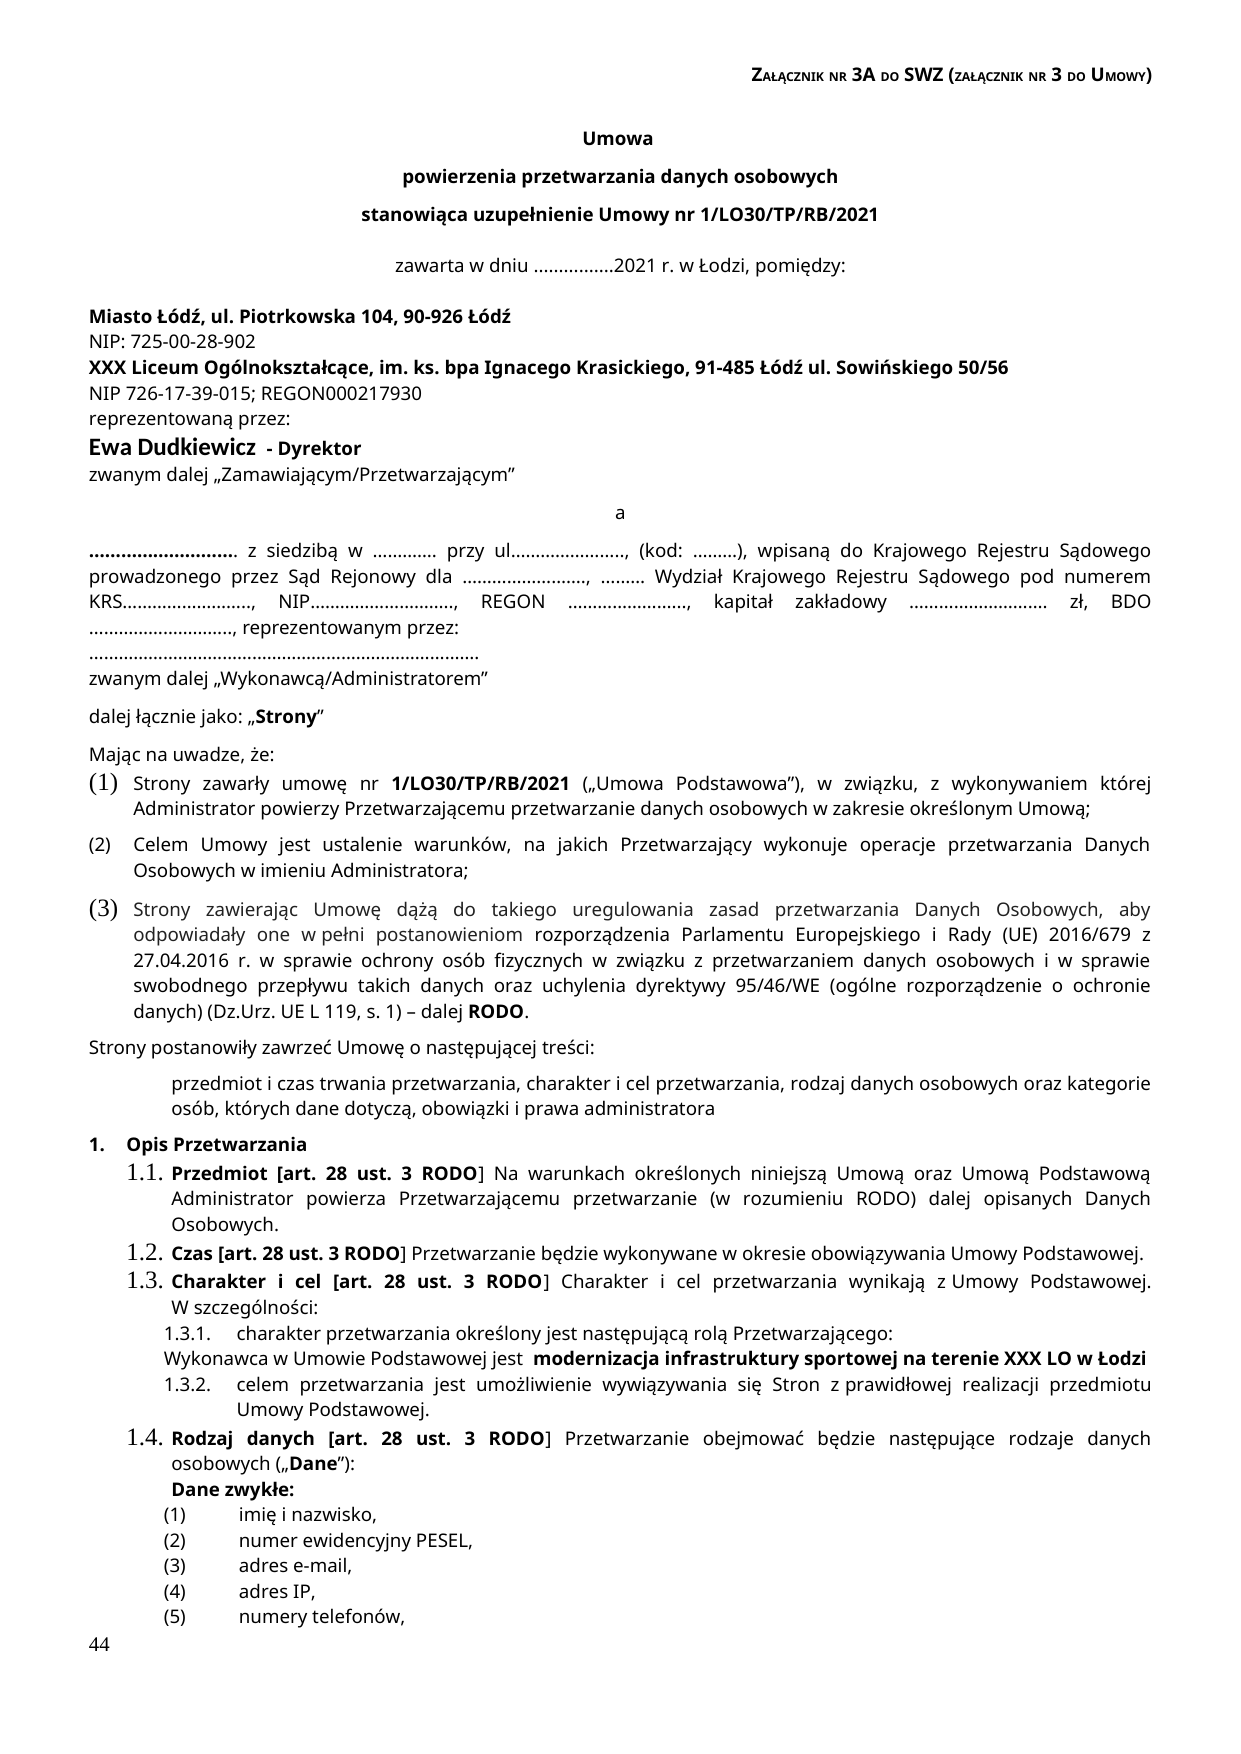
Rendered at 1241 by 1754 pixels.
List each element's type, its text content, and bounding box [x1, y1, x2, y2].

list charakter przetwarzania określony jest następującą rolą Przetwarzającego: [164, 1320, 1152, 1345]
text ……………………………………………………………………. [89, 639, 1152, 665]
text Miasto Łódź, ul. Piotrkowska 104, 90-926 Łódź [88, 303, 1152, 329]
text ………………………. z siedzibą w …………. przy ul………………….., (kod: ………), wpisaną do Krajowego Rejestru Sądowego prowadzonego przez Sąd Rejonowy dla ……………………., ……… Wydział Krajowego Rejestru Sądowego pod numerem KRS…………………….., NIP……………………….., REGON …………………..., kapitał zakładowy ………………………. zł, BDO ……………………….., reprezentowanym przez: [89, 537, 1152, 639]
list adres IP, [164, 1578, 1152, 1604]
text XXX Liceum Ogólnokształcące, im. ks. bpa Ignacego Krasickiego, 91-485 Łódź ul. Sowińskiego 50/56 [89, 354, 1152, 380]
subtitle Opis Przetwarzania [89, 1131, 1152, 1157]
list Charakter i cel [art. 28 ust. 3 RODO] Charakter i cel przetwarzania wynikają z Umowy Podstawowej. W szczególności: [126, 1266, 1152, 1320]
text dalej łącznie jako: „Strony” [89, 703, 1152, 729]
list Strony zawierając Umowę dążą do takiego uregulowania zasad przetwarzania Danych Osobowych, aby odpowiadały one w pełni postanowieniom rozporządzenia Parlamentu Europejskiego i Rady (UE) 2016/679 z 27.04.2016 r. w sprawie ochrony osób fizycznych w związku z przetwarzaniem danych osobowych i w sprawie swobodnego przepływu takich danych oraz uchylenia dyrektywy 95/46/WE (ogólne rozporządzenie o ochronie danych) (Dz.Urz. UE L 119, s. 1) – dalej RODO. [89, 893, 1152, 1024]
list Rodzaj danych [art. 28 ust. 3 RODO] Przetwarzanie obejmować będzie następujące rodzaje danych osobowych („Dane”): [126, 1422, 1152, 1476]
list Celem Umowy jest ustalenie warunków, na jakich Przetwarzający wykonuje operacje przetwarzania Danych Osobowych w imieniu Administratora; [89, 831, 1152, 882]
text zawarta w dniu ................2021 r. w Łodzi, pomiędzy: [89, 252, 1152, 278]
text Strony postanowiły zawrzeć Umowę o następującej treści: [89, 1034, 1152, 1059]
text Ewa Dudkiewicz - Dyrektor [89, 431, 1152, 461]
text Dane zwykłe: [171, 1476, 1152, 1502]
text Mając na uwadze, że: [89, 741, 1152, 767]
list Czas [art. 28 ust. 3 RODO] Przetwarzanie będzie wykonywane w okresie obowiązywania Umowy Podstawowej. [126, 1237, 1152, 1266]
list imię i nazwisko, [164, 1502, 1152, 1527]
text zwanym dalej „Wykonawcą/Administratorem” [89, 665, 1152, 691]
text zwanym dalej „Zamawiającym/Przetwarzającym” [89, 461, 1152, 487]
list adres e-mail, [164, 1553, 1152, 1578]
text przedmiot i czas trwania przetwarzania, charakter i cel przetwarzania, rodzaj danych osobowych oraz kategorie osób, których dane dotyczą, obowiązki i prawa administratora [171, 1070, 1152, 1121]
list celem przetwarzania jest umożliwienie wywiązywania się Stron z prawidłowej realizacji przedmiotu Umowy Podstawowej. [164, 1371, 1152, 1422]
text Załącznik nr 3A do SWZ (załącznik nr 3 do Umowy) [89, 62, 1152, 87]
text Wykonawca w Umowie Podstawowej jest modernizacja infrastruktury sportowej na terenie XXX LO w Łodzi [164, 1345, 1152, 1371]
text reprezentowaną przez: [89, 405, 1152, 431]
text Umowa powierzenia przetwarzania danych osobowych stanowiąca uzupełnienie Umowy nr 1/LO30/TP/RB/2021 [89, 125, 1152, 227]
list Strony zawarły umowę nr 1/LO30/TP/RB/2021 („Umowa Podstawowa”), w związku, z wykonywaniem której Administrator powierzy Przetwarzającemu przetwarzanie danych osobowych w zakresie określonym Umową; [89, 767, 1152, 821]
text a [89, 499, 1152, 525]
text NIP: 725-00-28-902 [88, 329, 1152, 354]
list numer ewidencyjny PESEL, [164, 1527, 1152, 1553]
text NIP 726-17-39-015; REGON000217930 [89, 380, 1152, 405]
list Przedmiot [art. 28 ust. 3 RODO] Na warunkach określonych niniejszą Umową oraz Umową Podstawową Administrator powierza Przetwarzającemu przetwarzanie (w rozumieniu RODO) dalej opisanych Danych Osobowych. [126, 1157, 1152, 1237]
list numery telefonów, [164, 1604, 1152, 1629]
